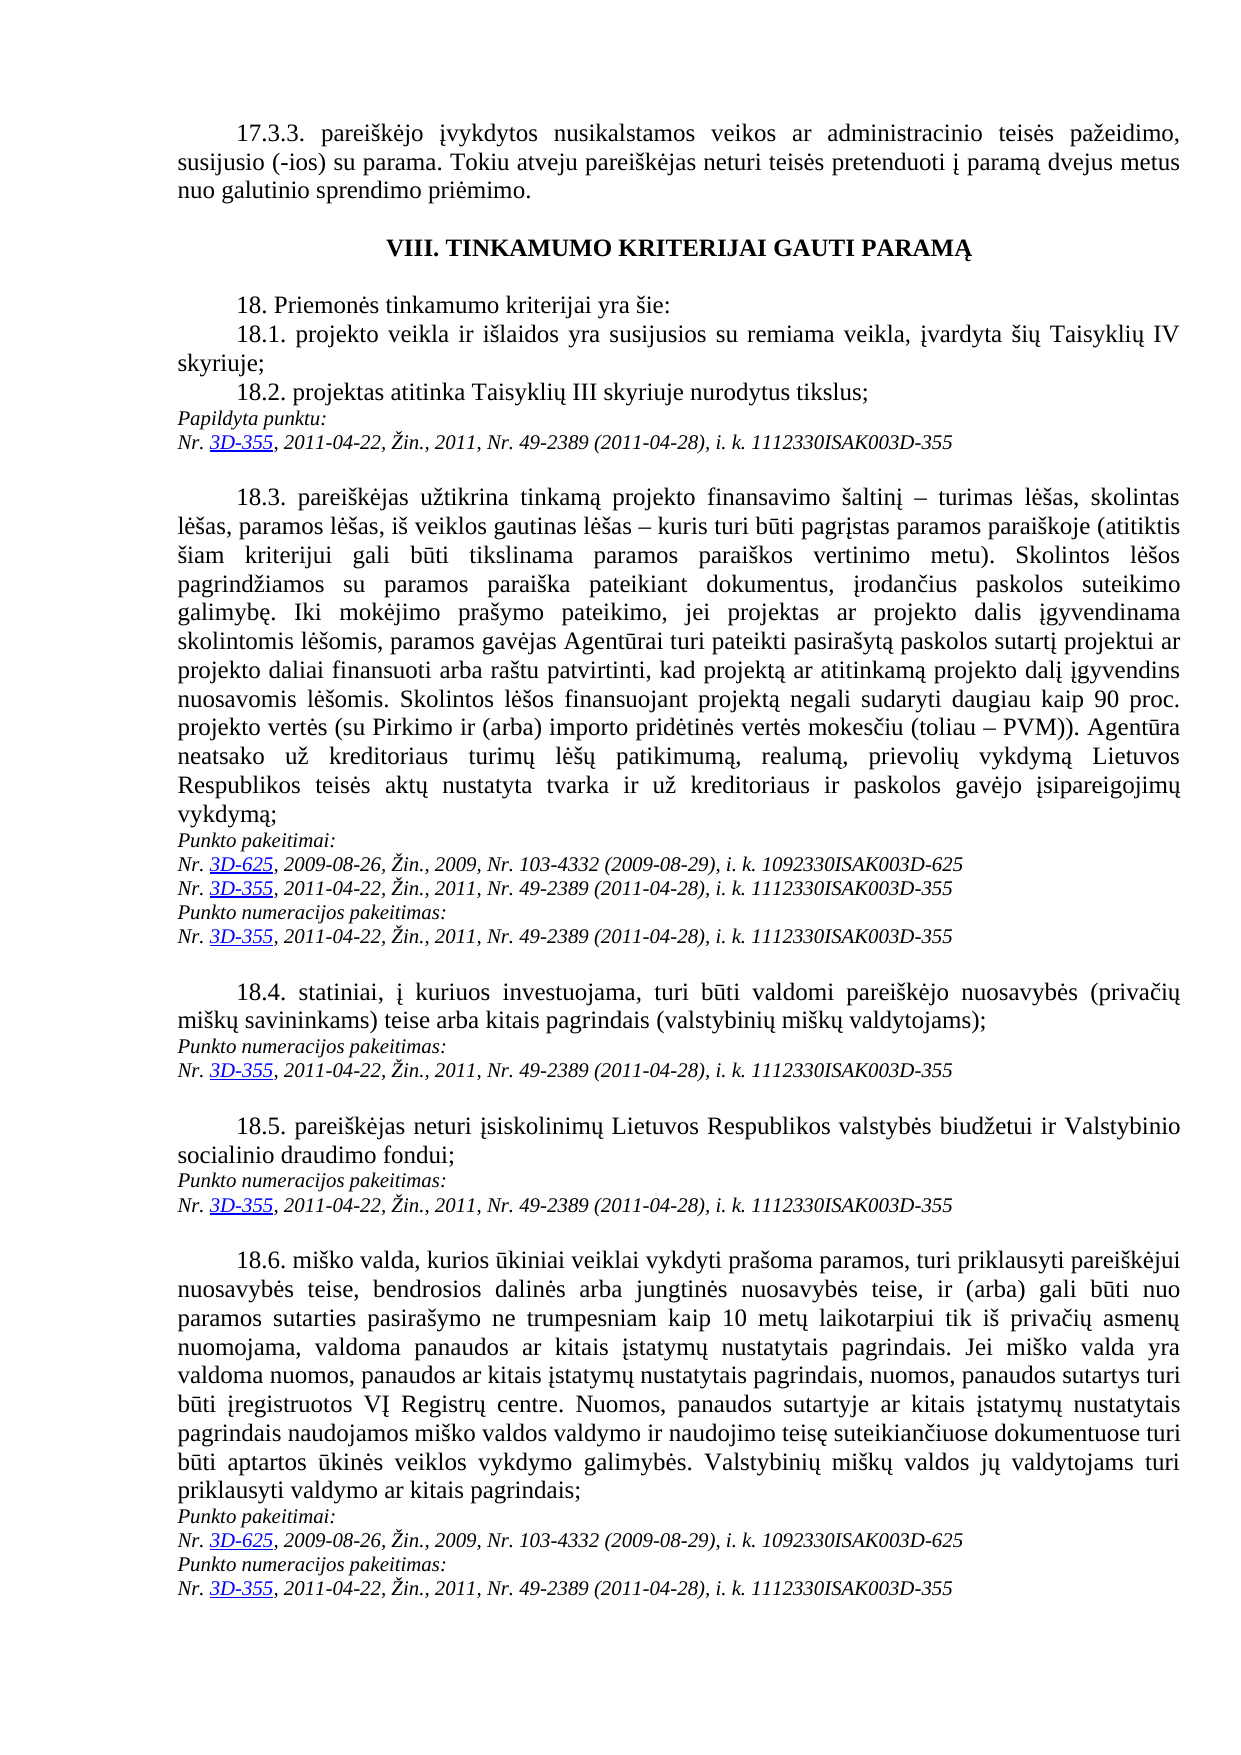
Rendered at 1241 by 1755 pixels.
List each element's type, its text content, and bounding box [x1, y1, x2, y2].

text VIII. TINKAMUMO KRITERIJAI GAUTI PARAMĄ [177, 233, 1181, 262]
text 18.1. projekto veikla ir išlaidos yra susijusios su remiama veikla, įvardyta šių Taisyklių IV skyriuje; [177, 319, 1181, 377]
text 17.3.3. pareiškėjo įvykdytos nusikalstamos veikos ar administracinio teisės pažeidimo, susijusio (-ios) su parama. Tokiu atveju pareiškėjas neturi teisės pretenduoti į paramą dvejus metus nuo galutinio sprendimo priėmimo. [177, 118, 1181, 204]
text Nr. 3D-355, 2011-04-22, Žin., 2011, Nr. 49-2389 (2011-04-28), i. k. 1112330ISAK003D-355 [177, 430, 1181, 454]
text 18.5. pareiškėjas neturi įsiskolinimų Lietuvos Respublikos valstybės biudžetui ir Valstybinio socialinio draudimo fondui; [177, 1111, 1181, 1168]
text 18.6. miško valda, kurios ūkiniai veiklai vykdyti prašoma paramos, turi priklausyti pareiškėjui nuosavybės teise, bendrosios dalinės arba jungtinės nuosavybės teise, ir (arba) gali būti nuo paramos sutarties pasirašymo ne trumpesniam kaip 10 metų laikotarpiui tik iš privačių asmenų nuomojama, valdoma panaudos ar kitais įstatymų nustatytais pagrindais. Jei miško valda yra valdoma nuomos, panaudos ar kitais įstatymų nustatytais pagrindais, nuomos, panaudos sutartys turi būti įregistruotos VĮ Registrų centre. Nuomos, panaudos sutartyje ar kitais įstatymų nustatytais pagrindais naudojamos miško valdos valdymo ir naudojimo teisę suteikiančiuose dokumentuose turi būti aptartos ūkinės veiklos vykdymo galimybės. Valstybinių miškų valdos jų valdytojams turi priklausyti valdymo ar kitais pagrindais; [177, 1245, 1181, 1504]
text Punkto numeracijos pakeitimas: [177, 900, 1181, 924]
text Nr. 3D-355, 2011-04-22, Žin., 2011, Nr. 49-2389 (2011-04-28), i. k. 1112330ISAK003D-355 [177, 924, 1181, 948]
text Nr. 3D-355, 2011-04-22, Žin., 2011, Nr. 49-2389 (2011-04-28), i. k. 1112330ISAK003D-355 [177, 876, 1181, 900]
text Punkto numeracijos pakeitimas: [177, 1552, 1181, 1576]
text 18.4. statiniai, į kuriuos investuojama, turi būti valdomi pareiškėjo nuosavybės (privačių miškų savininkams) teise arba kitais pagrindais (valstybinių miškų valdytojams); [177, 977, 1181, 1034]
text Nr. 3D-355, 2011-04-22, Žin., 2011, Nr. 49-2389 (2011-04-28), i. k. 1112330ISAK003D-355 [177, 1192, 1181, 1217]
text Papildyta punktu: [177, 406, 1181, 430]
text Punkto numeracijos pakeitimas: [177, 1168, 1181, 1192]
text Punkto pakeitimai: [177, 1504, 1181, 1528]
text Punkto pakeitimai: [177, 827, 1181, 852]
text Punkto numeracijos pakeitimas: [177, 1034, 1181, 1058]
text 18. Priemonės tinkamumo kriterijai yra šie: [177, 291, 1181, 319]
text Nr. 3D-625, 2009-08-26, Žin., 2009, Nr. 103-4332 (2009-08-29), i. k. 1092330ISAK003D-625 [177, 852, 1181, 876]
text Nr. 3D-625, 2009-08-26, Žin., 2009, Nr. 103-4332 (2009-08-29), i. k. 1092330ISAK003D-625 [177, 1528, 1181, 1552]
text Nr. 3D-355, 2011-04-22, Žin., 2011, Nr. 49-2389 (2011-04-28), i. k. 1112330ISAK003D-355 [177, 1058, 1181, 1082]
text Nr. 3D-355, 2011-04-22, Žin., 2011, Nr. 49-2389 (2011-04-28), i. k. 1112330ISAK003D-355 [177, 1576, 1181, 1600]
text 18.3. pareiškėjas užtikrina tinkamą projekto finansavimo šaltinį – turimas lėšas, skolintas lėšas, paramos lėšas, iš veiklos gautinas lėšas – kuris turi būti pagrįstas paramos paraiškoje (atitiktis šiam kriterijui gali būti tikslinama paramos paraiškos vertinimo metu). Skolintos lėšos pagrindžiamos su paramos paraiška pateikiant dokumentus, įrodančius paskolos suteikimo galimybę. Iki mokėjimo prašymo pateikimo, jei projektas ar projekto dalis įgyvendinama skolintomis lėšomis, paramos gavėjas Agentūrai turi pateikti pasirašytą paskolos sutartį projektui ar projekto daliai finansuoti arba raštu patvirtinti, kad projektą ar atitinkamą projekto dalį įgyvendins nuosavomis lėšomis. Skolintos lėšos finansuojant projektą negali sudaryti daugiau kaip 90 proc. projekto vertės (su Pirkimo ir (arba) importo pridėtinės vertės mokesčiu (toliau – PVM)). Agentūra neatsako už kreditoriaus turimų lėšų patikimumą, realumą, prievolių vykdymą Lietuvos Respublikos teisės aktų nustatyta tvarka ir už kreditoriaus ir paskolos gavėjo įsipareigojimų vykdymą; [177, 482, 1181, 827]
text 18.2. projektas atitinka Taisyklių III skyriuje nurodytus tikslus; [177, 377, 1181, 406]
